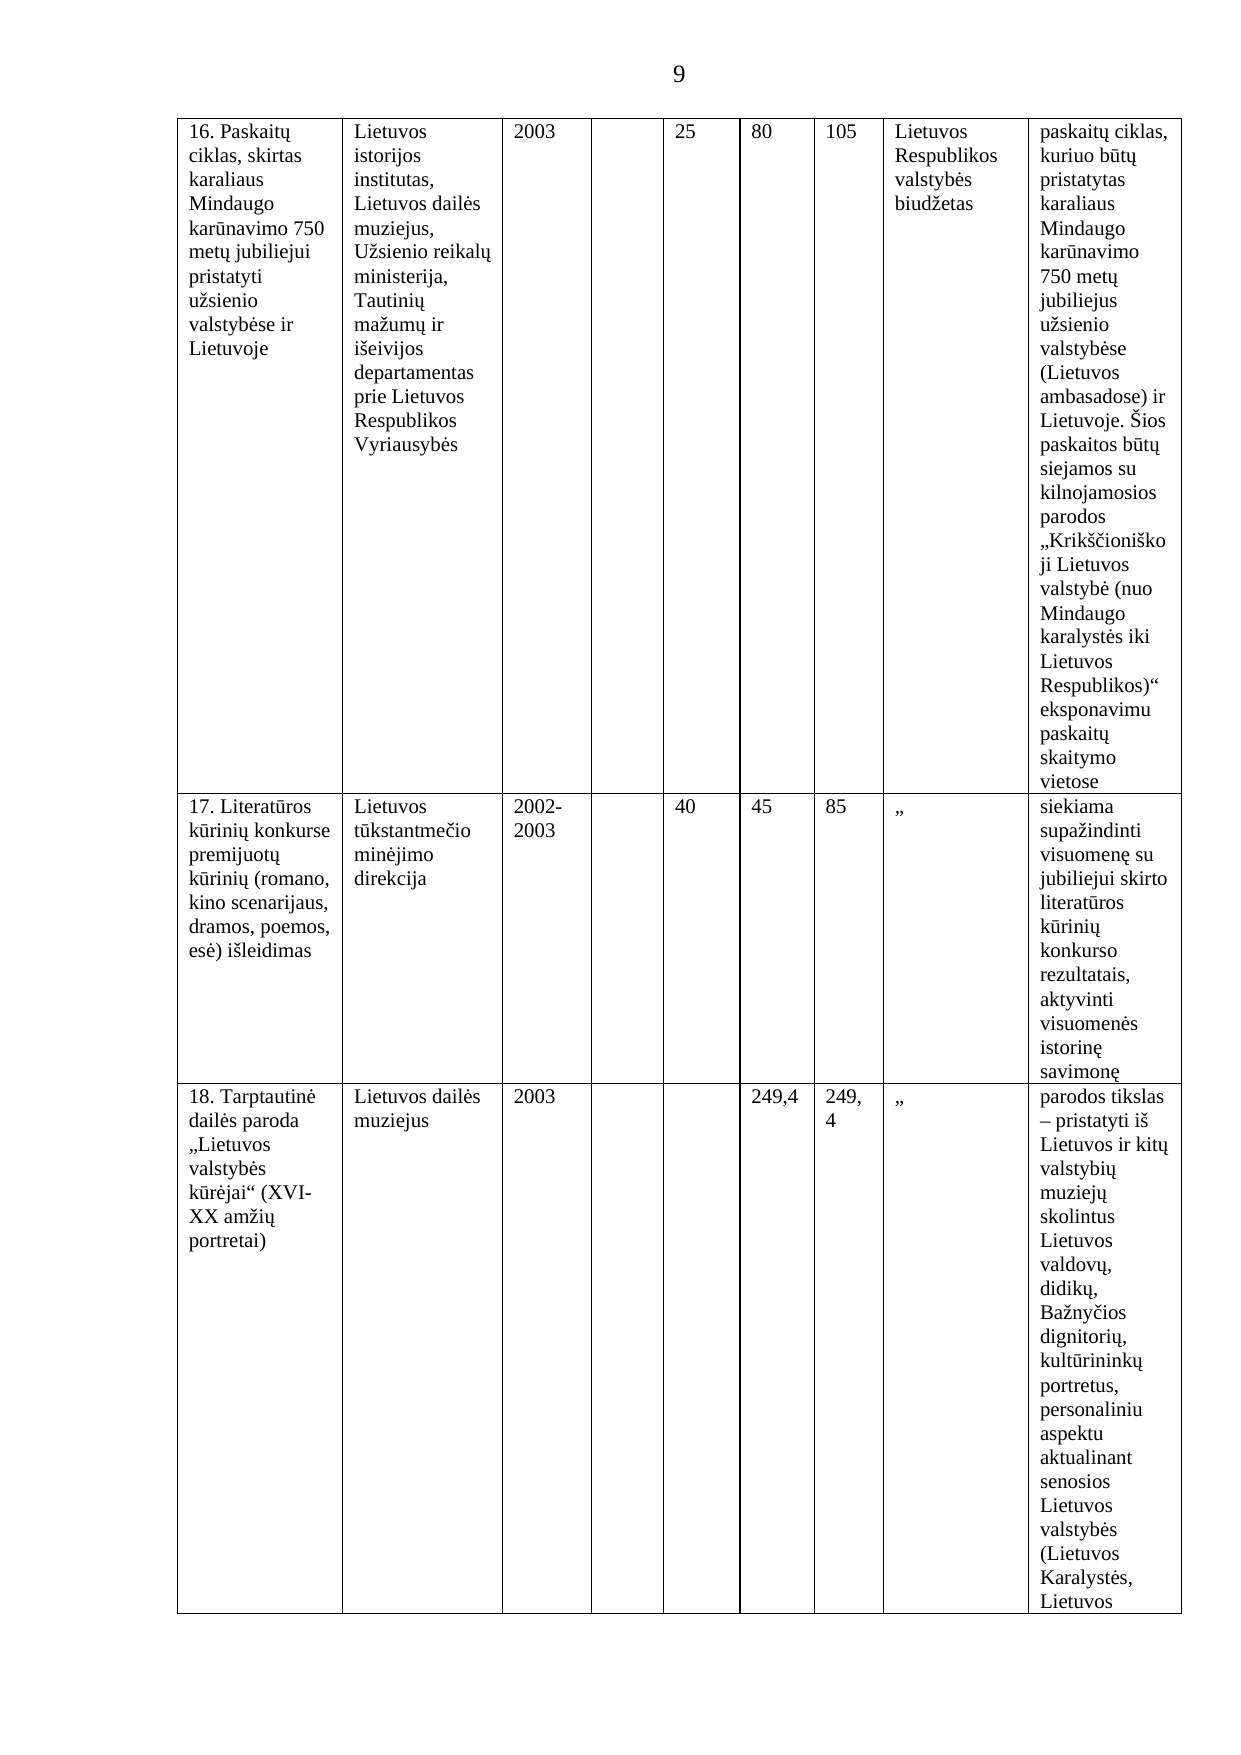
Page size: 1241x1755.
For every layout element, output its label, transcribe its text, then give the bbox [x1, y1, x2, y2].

table_cell siekiama supažindinti visuomenę su jubiliejui skirto literatūros kūrinių konkurso rezultatais, aktyvinti visuomenės istorinę savimonę [1029, 794, 1181, 1083]
table_cell [592, 794, 663, 1083]
table_cell parodos tikslas – pristatyti iš Lietuvos ir kitų valstybių muziejų skolintus Lietuvos valdovų, didikų, Bažnyčios dignitorių, kultūrininkų portretus, personaliniu aspektu aktualinant senosios Lietuvos valstybės (Lietuvos Karalystės, Lietuvos [1029, 1084, 1181, 1613]
table_cell 25 [664, 119, 739, 793]
table_cell 2002- 2003 [503, 794, 591, 1083]
table_cell Lietuvos dailės muziejus [343, 1084, 502, 1613]
table_cell 249,4 [741, 1084, 814, 1613]
table_cell [664, 1084, 739, 1613]
table_cell „ [884, 794, 1028, 1083]
table_cell 249,4 [815, 1084, 883, 1613]
table_cell 40 [664, 794, 739, 1083]
table_cell 105 [815, 119, 883, 793]
table_cell paskaitų ciklas, kuriuo būtų pristatytas karaliaus Mindaugo karūnavimo 750 metų jubiliejus užsienio valstybėse (Lietuvos ambasadose) ir Lietuvoje. Šios paskaitos būtų siejamos su kilnojamosios parodos „Krikščioniškoji Lietuvos valstybė (nuo Mindaugo karalystės iki Lietuvos Respublikos)“ eksponavimu paskaitų skaitymo vietose [1029, 119, 1181, 793]
table_cell [592, 1084, 663, 1613]
table_cell 17. Literatūros kūrinių konkurse premijuotų kūrinių (romano, kino scenarijaus, dramos, poemos, esė) išleidimas [178, 794, 342, 1083]
table_cell 18. Tarptautinė dailės paroda „Lietuvos valstybės kūrėjai“ (XVI-XX amžių portretai) [178, 1084, 342, 1613]
table_cell 2003 [503, 119, 591, 793]
table_cell [592, 119, 663, 793]
table_cell 85 [815, 794, 883, 1083]
table_cell 16. Paskaitų ciklas, skirtas karaliaus Mindaugo karūnavimo 750 metų jubiliejui pristatyti užsienio valstybėse ir Lietuvoje [178, 119, 342, 793]
table_cell Lietuvos tūkstantmečio minėjimo direkcija [343, 794, 502, 1083]
table_cell „ [884, 1084, 1028, 1613]
table_cell 80 [741, 119, 814, 793]
table_cell Lietuvos istorijos institutas, Lietuvos dailės muziejus, Užsienio reikalų ministerija, Tautinių mažumų ir išeivijos departamentas prie Lietuvos Respublikos Vyriausybės [343, 119, 502, 793]
table_cell 45 [741, 794, 814, 1083]
table_cell Lietuvos Respublikos valstybės biudžetas [884, 119, 1028, 793]
table_cell 2003 [503, 1084, 591, 1613]
